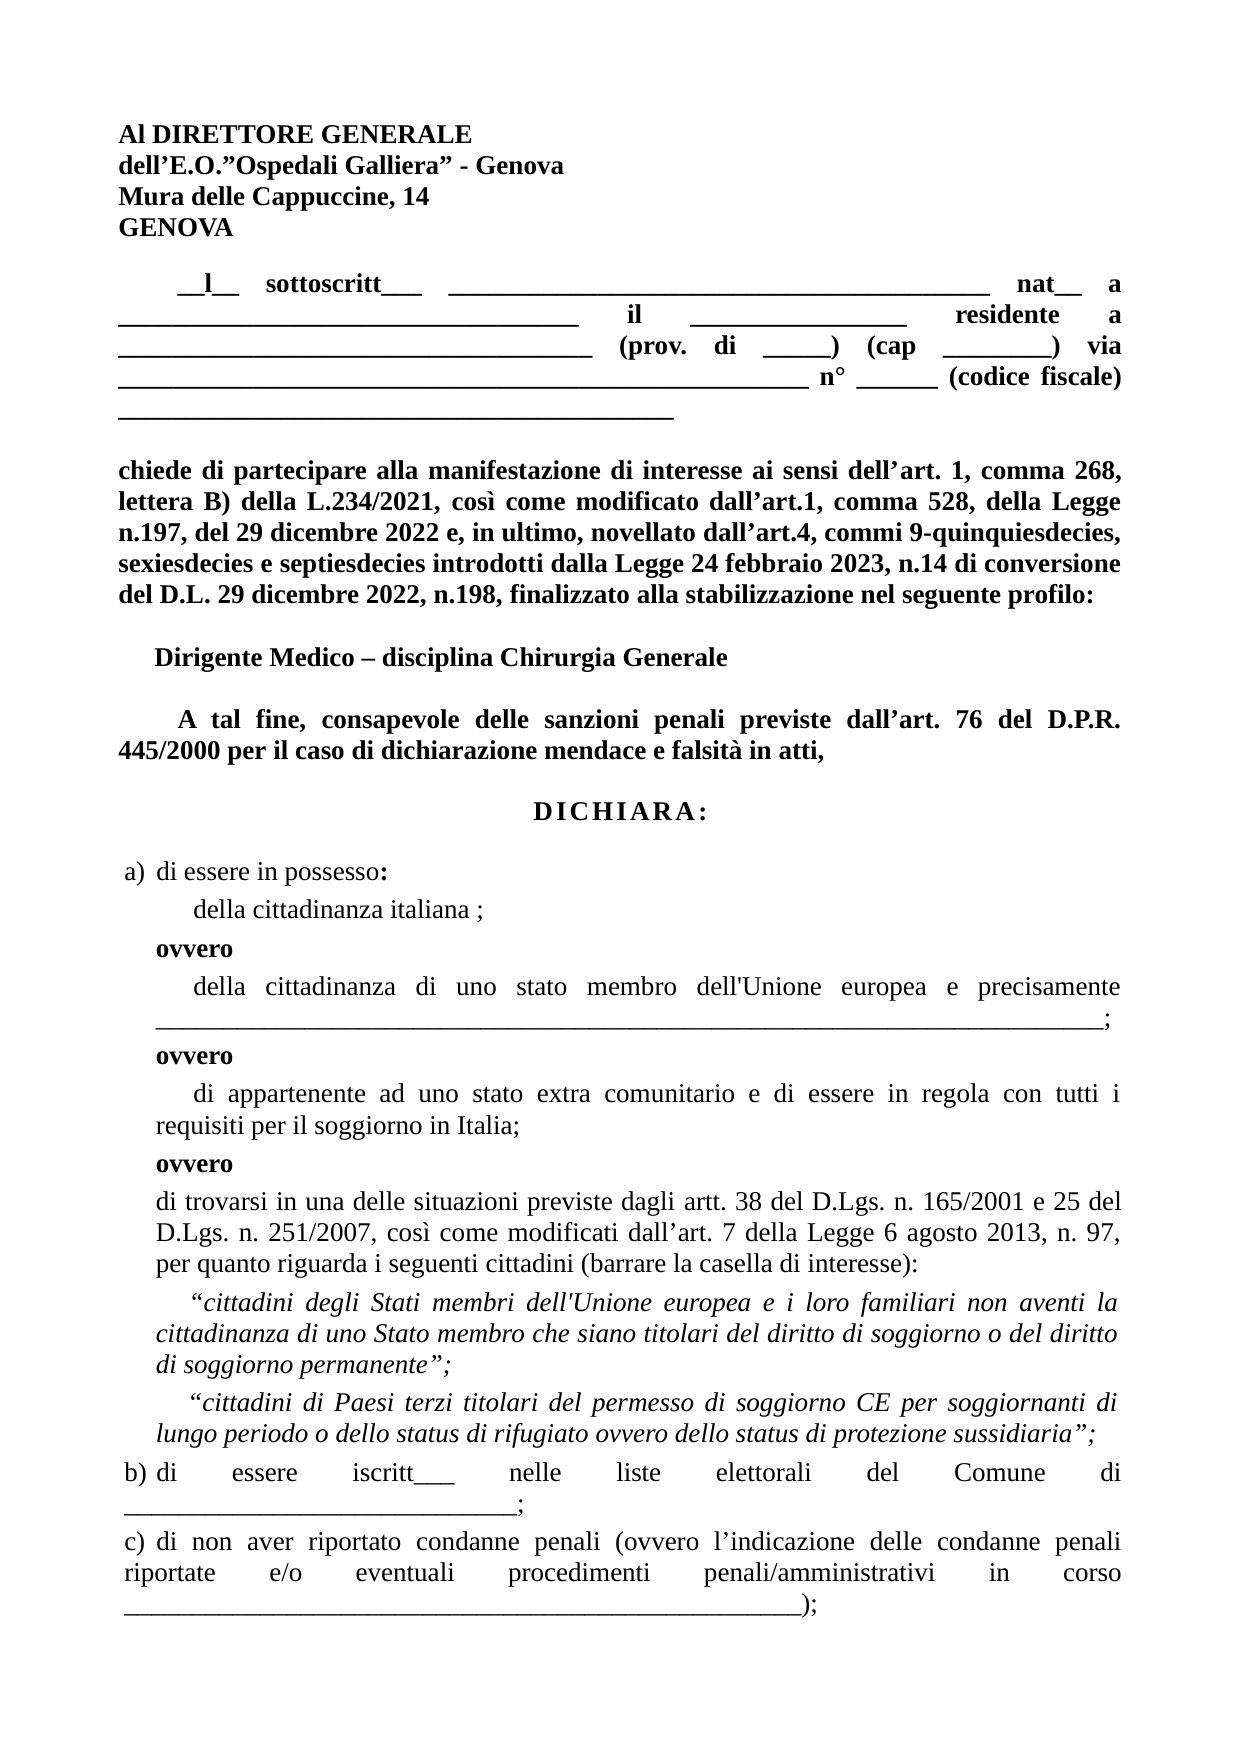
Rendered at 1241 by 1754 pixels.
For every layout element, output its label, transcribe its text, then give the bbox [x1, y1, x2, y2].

text Al DIRETTORE GENERALE [118, 118, 1122, 149]
text  della cittadinanza italiana ; [156, 893, 1122, 925]
text ovvero [156, 932, 1122, 963]
text DICHIARA: [118, 795, 1122, 826]
text ovvero [156, 1147, 1122, 1178]
list di essere iscritt___ nelle liste elettorali del Comune di _____________________________; [124, 1456, 1122, 1518]
text A tal fine, consapevole delle sanzioni penali previste dall’art. 76 del D.P.R. 445/2000 per il caso di dichiarazione mendace e falsità in atti, [118, 703, 1122, 765]
text GENOVA [118, 212, 1122, 243]
text ovvero [156, 1039, 1122, 1071]
text dell’E.O.”Ospedali Galliera” - Genova [118, 149, 1122, 180]
list di non aver riportato condanne penali (ovvero l’indicazione delle condanne penali riportate e/o eventuali procedimenti penali/amministrativi in corso __________________________________________________); [124, 1525, 1122, 1618]
text  “cittadini di Paesi terzi titolari del permesso di soggiorno CE per soggiornanti di lungo periodo o dello status di rifugiato ovvero dello status di protezione sussidiaria”; [156, 1386, 1122, 1448]
text  della cittadinanza di uno stato membro dell'Unione europea e precisamente ______________________________________________________________________; [156, 970, 1122, 1032]
list di essere in possesso: [124, 855, 1122, 886]
text chiede di partecipare alla manifestazione di interesse ai sensi dell’art. 1, comma 268, lettera B) della L.234/2021, così come modificato dall’art.1, comma 528, della Legge n.197, del 29 dicembre 2022 e, in ultimo, novellato dall’art.4, commi 9-quinquiesdecies, sexiesdecies e septiesdecies introdotti dalla Legge 24 febbraio 2023, n.14 di conversione del D.L. 29 dicembre 2022, n.198, finalizzato alla stabilizzazione nel seguente profilo: [118, 454, 1122, 609]
text  Dirigente Medico – disciplina Chirurgia Generale [118, 641, 1122, 672]
text __l__ sottoscritt___ ________________________________________ nat__ a __________________________________ il ________________ residente a ___________________________________ (prov. di _____) (cap ________) via ___________________________________________________ n° ______ (codice fiscale) _________________________________________ [118, 267, 1122, 423]
text Mura delle Cappuccine, 14 [118, 180, 1122, 212]
text  “cittadini degli Stati membri dell'Unione europea e i loro familiari non aventi la cittadinanza di uno Stato membro che siano titolari del diritto di soggiorno o del diritto di soggiorno permanente”; [156, 1286, 1122, 1379]
text  di appartenente ad uno stato extra comunitario e di essere in regola con tutti i requisiti per il soggiorno in Italia; [156, 1078, 1122, 1140]
text di trovarsi in una delle situazioni previste dagli artt. 38 del D.Lgs. n. 165/2001 e 25 del D.Lgs. n. 251/2007, così come modificati dall’art. 7 della Legge 6 agosto 2013, n. 97, per quanto riguarda i seguenti cittadini (barrare la casella di interesse): [156, 1185, 1122, 1279]
